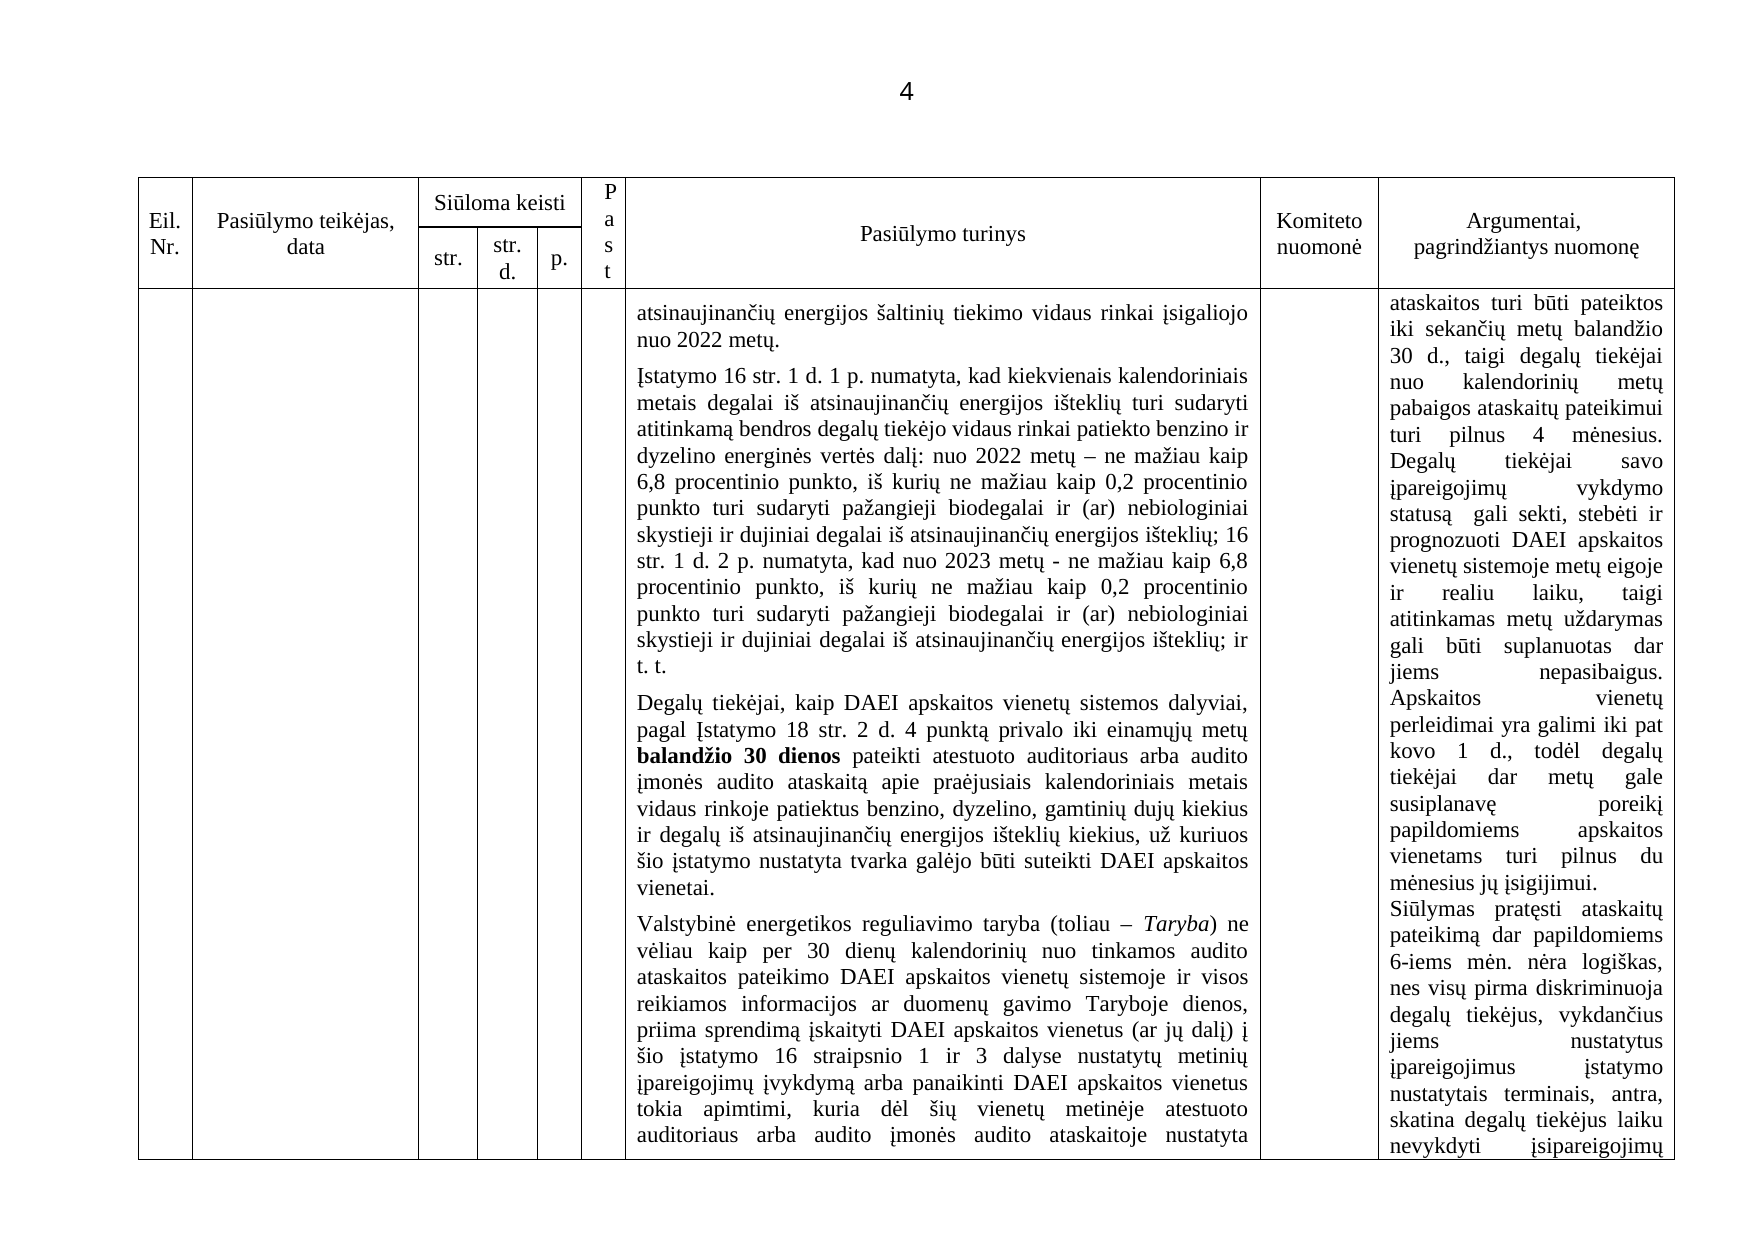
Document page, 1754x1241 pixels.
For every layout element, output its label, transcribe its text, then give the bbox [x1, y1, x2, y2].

table_cell [139, 289, 192, 1159]
table_cell [419, 289, 477, 1159]
table_cell str. [419, 228, 477, 288]
table_cell atsinaujinančių energijos šaltinių tiekimo vidaus rinkai įsigaliojo nuo 2022 metų. Įstatymo 16 str. 1 d. 1 p. numatyta, kad kiekvienais kalendoriniais metais degalai iš atsinaujinančių energijos išteklių turi sudaryti atitinkamą bendros degalų tiekėjo vidaus rinkai patiekto benzino ir dyzelino energinės vertės dalį: nuo 2022 metų – ne mažiau kaip 6,8 procentinio punkto, iš kurių ne mažiau kaip 0,2 procentinio punkto turi sudaryti pažangieji biodegalai ir (ar) nebiologiniai skystieji ir dujiniai degalai iš atsinaujinančių energijos išteklių; 16 str. 1 d. 2 p. numatyta, kad nuo 2023 metų - ne mažiau kaip 6,8 procentinio punkto, iš kurių ne mažiau kaip 0,2 procentinio punkto turi sudaryti pažangieji biodegalai ir (ar) nebiologiniai skystieji ir dujiniai degalai iš atsinaujinančių energijos išteklių; ir t. t. Degalų tiekėjai, kaip DAEI apskaitos vienetų sistemos dalyviai, pagal Įstatymo 18 str. 2 d. 4 punktą privalo iki einamųjų metų balandžio 30 dienos pateikti atestuoto auditoriaus arba audito įmonės audito ataskaitą apie praėjusiais kalendoriniais metais vidaus rinkoje patiektus benzino, dyzelino, gamtinių dujų kiekius ir degalų iš atsinaujinančių energijos išteklių kiekius, už kuriuos šio įstatymo nustatyta tvarka galėjo būti suteikti DAEI apskaitos vienetai. Valstybinė energetikos reguliavimo taryba (toliau – Taryba) ne vėliau kaip per 30 dienų kalendorinių nuo tinkamos audito ataskaitos pateikimo DAEI apskaitos vienetų sistemoje ir visos reikiamos informacijos ar duomenų gavimo Taryboje dienos, priima sprendimą įskaityti DAEI apskaitos vienetus (ar jų dalį) į šio įstatymo 16 straipsnio 1 ir 3 dalyse nustatytų metinių įpareigojimų įvykdymą arba panaikinti DAEI apskaitos vienetus tokia apimtimi, kuria dėl šių vienetų metinėje atestuoto auditoriaus arba audito įmonės audito ataskaitoje nustatyta [626, 289, 1260, 1159]
table_header Eil. Nr. [139, 178, 192, 288]
table_header Komiteto nuomonė [1261, 178, 1378, 288]
table_cell [582, 289, 625, 1159]
table_cell str. d. [478, 228, 537, 288]
table_cell p. [538, 228, 581, 288]
table_cell [478, 289, 537, 1159]
table_cell ataskaitos turi būti pateiktos iki sekančių metų balandžio 30 d., taigi degalų tiekėjai nuo kalendorinių metų pabaigos ataskaitų pateikimui turi pilnus 4 mėnesius. Degalų tiekėjai savo įpareigojimų vykdymo statusą gali sekti, stebėti ir prognozuoti DAEI apskaitos vienetų sistemoje metų eigoje ir realiu laiku, taigi atitinkamas metų uždarymas gali būti suplanuotas dar jiems nepasibaigus. Apskaitos vienetų perleidimai yra galimi iki pat kovo 1 d., todėl degalų tiekėjai dar metų gale susiplanavę poreikį papildomiems apskaitos vienetams turi pilnus du mėnesius jų įsigijimui. Siūlymas pratęsti ataskaitų pateikimą dar papildomiems 6-iems mėn. nėra logiškas, nes visų pirma diskriminuoja degalų tiekėjus, vykdančius jiems nustatytus įpareigojimus įstatymo nustatytais terminais, antra, skatina degalų tiekėjus laiku nevykdyti įsipareigojimų [1379, 289, 1674, 1159]
table_header Pastabos [582, 178, 625, 288]
table_header Pasiūlymo teikėjas, data [193, 178, 418, 288]
table_header Argumentai, pagrindžiantys nuomonę [1379, 178, 1674, 288]
table_cell [1261, 289, 1378, 1159]
table_header Pasiūlymo turinys [626, 178, 1260, 288]
table_cell [193, 289, 418, 1159]
table_header Siūloma keisti [419, 178, 581, 226]
table_cell [538, 289, 581, 1159]
